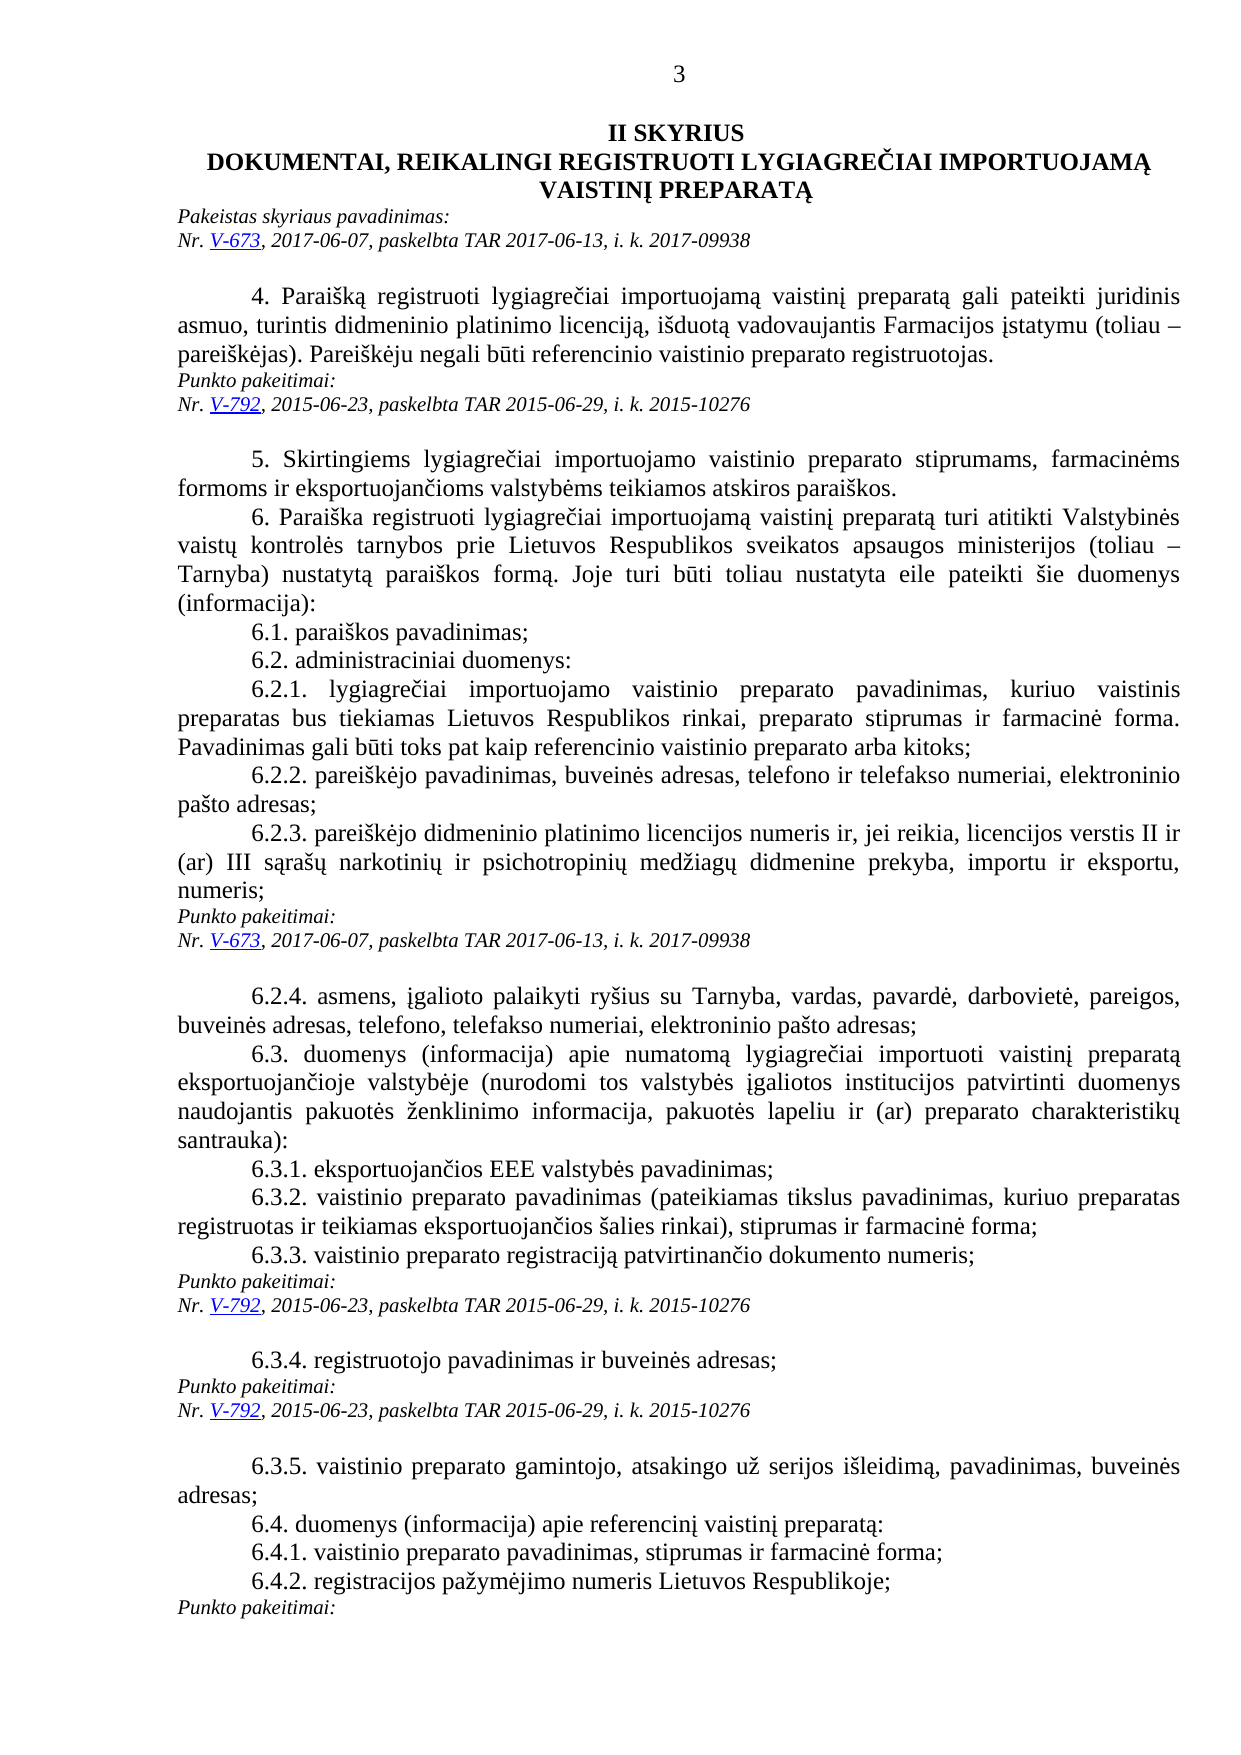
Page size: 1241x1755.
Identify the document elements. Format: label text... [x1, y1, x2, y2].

text 4. Paraišką registruoti lygiagrečiai importuojamą vaistinį preparatą gali pateikti juridinis asmuo, turintis didmeninio platinimo licenciją, išduotą vadovaujantis Farmacijos įstatymu (toliau – pareiškėjas). Pareiškėju negali būti referencinio vaistinio preparato registruotojas. [177, 281, 1181, 367]
text 6.1. paraiškos pavadinimas; [177, 617, 1181, 646]
text 6.2.2. pareiškėjo pavadinimas, buveinės adresas, telefono ir telefakso numeriai, elektroninio pašto adresas; [177, 761, 1181, 818]
text 6.3.4. registruotojo pavadinimas ir buveinės adresas; [177, 1346, 1181, 1374]
text 6.3.2. vaistinio preparato pavadinimas (pateikiamas tikslus pavadinimas, kuriuo preparatas registruotas ir teikiamas eksportuojančios šalies rinkai), stiprumas ir farmacinė forma; [177, 1182, 1181, 1240]
text Punkto pakeitimai: [177, 367, 1181, 392]
text 6.4.2. registracijos pažymėjimo numeris Lietuvos Respublikoje; [177, 1566, 1181, 1595]
text II SKYRIUS DOKUMENTAI, REIKALINGI REGISTRUOTI LYGIAGREČIAI IMPORTUOJAMĄ VAISTINĮ PREPARATĄ [177, 118, 1181, 204]
text Nr. V-792, 2015-06-23, paskelbta TAR 2015-06-29, i. k. 2015-10276 [177, 1398, 1181, 1422]
text Nr. V-792, 2015-06-23, paskelbta TAR 2015-06-29, i. k. 2015-10276 [177, 392, 1181, 416]
text 5. Skirtingiems lygiagrečiai importuojamo vaistinio preparato stiprumams, farmacinėms formoms ir eksportuojančioms valstybėms teikiamos atskiros paraiškos. [177, 444, 1181, 502]
text Punkto pakeitimai: [177, 904, 1181, 928]
text Nr. V-673, 2017-06-07, paskelbta TAR 2017-06-13, i. k. 2017-09938 [177, 228, 1181, 252]
text 6.3.5. vaistinio preparato gamintojo, atsakingo už serijos išleidimą, pavadinimas, buveinės adresas; [177, 1451, 1181, 1509]
text 6.2. administraciniai duomenys: [177, 646, 1181, 674]
text Pakeistas skyriaus pavadinimas: [177, 204, 1181, 228]
text 6.3.3. vaistinio preparato registraciją patvirtinančio dokumento numeris; [177, 1240, 1181, 1269]
text 6.2.3. pareiškėjo didmeninio platinimo licencijos numeris ir, jei reikia, licencijos verstis II ir (ar) III sąrašų narkotinių ir psichotropinių medžiagų didmenine prekyba, importu ir eksportu, numeris; [177, 818, 1181, 904]
text Punkto pakeitimai: [177, 1374, 1181, 1398]
text 6.2.1. lygiagrečiai importuojamo vaistinio preparato pavadinimas, kuriuo vaistinis preparatas bus tiekiamas Lietuvos Respublikos rinkai, preparato stiprumas ir farmacinė forma. Pavadinimas gali būti toks pat kaip referencinio vaistinio preparato arba kitoks; [177, 674, 1181, 761]
text Punkto pakeitimai: [177, 1269, 1181, 1293]
text 6.2.4. asmens, įgalioto palaikyti ryšius su Tarnyba, vardas, pavardė, darbovietė, pareigos, buveinės adresas, telefono, telefakso numeriai, elektroninio pašto adresas; [177, 981, 1181, 1039]
text 6.3.1. eksportuojančios EEE valstybės pavadinimas; [177, 1154, 1181, 1182]
text Punkto pakeitimai: [177, 1595, 1181, 1619]
text Nr. V-673, 2017-06-07, paskelbta TAR 2017-06-13, i. k. 2017-09938 [177, 928, 1181, 952]
text 6.4.1. vaistinio preparato pavadinimas, stiprumas ir farmacinė forma; [177, 1537, 1181, 1566]
text 6.4. duomenys (informacija) apie referencinį vaistinį preparatą: [177, 1509, 1181, 1537]
text 6. Paraiška registruoti lygiagrečiai importuojamą vaistinį preparatą turi atitikti Valstybinės vaistų kontrolės tarnybos prie Lietuvos Respublikos sveikatos apsaugos ministerijos (toliau – Tarnyba) nustatytą paraiškos formą. Joje turi būti toliau nustatyta eile pateikti šie duomenys (informacija): [177, 502, 1181, 617]
text Nr. V-792, 2015-06-23, paskelbta TAR 2015-06-29, i. k. 2015-10276 [177, 1293, 1181, 1317]
text 6.3. duomenys (informacija) apie numatomą lygiagrečiai importuoti vaistinį preparatą eksportuojančioje valstybėje (nurodomi tos valstybės įgaliotos institucijos patvirtinti duomenys naudojantis pakuotės ženklinimo informacija, pakuotės lapeliu ir (ar) preparato charakteristikų santrauka): [177, 1039, 1181, 1154]
